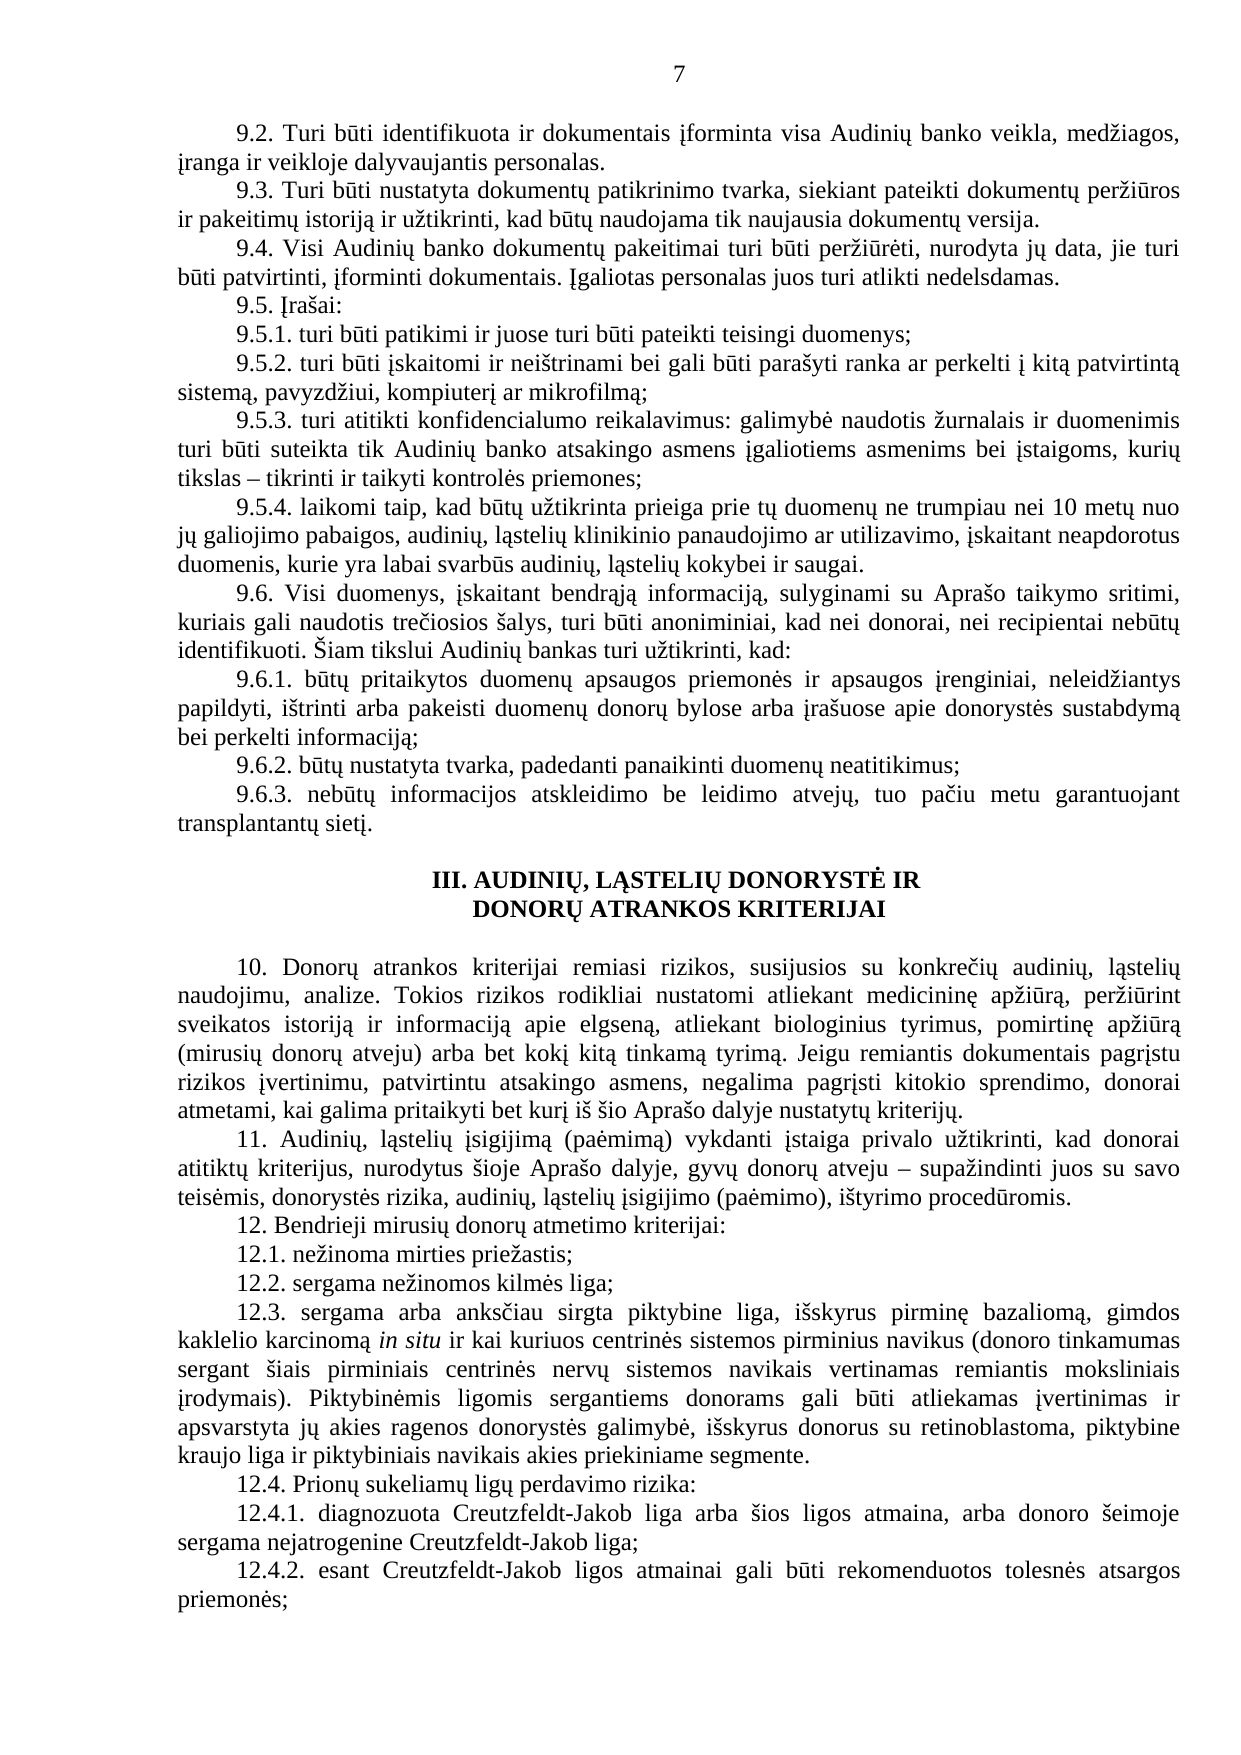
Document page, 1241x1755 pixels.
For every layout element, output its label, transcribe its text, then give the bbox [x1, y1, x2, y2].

text 9.6.3. nebūtų informacijos atskleidimo be leidimo atvejų, tuo pačiu metu garantuojant transplantantų sietį. [177, 779, 1181, 837]
text 9.5.1. turi būti patikimi ir juose turi būti pateikti teisingi duomenys; [177, 319, 1181, 348]
text 9.5.4. laikomi taip, kad būtų užtikrinta prieiga prie tų duomenų ne trumpiau nei 10 metų nuo jų galiojimo pabaigos, audinių, ląstelių klinikinio panaudojimo ar utilizavimo, įskaitant neapdorotus duomenis, kurie yra labai svarbūs audinių, ląstelių kokybei ir saugai. [177, 492, 1181, 578]
text III. AUDINIŲ, LĄSTELIŲ DONORYSTĖ IR DONORŲ ATRANKOS KRITERIJAI [177, 866, 1181, 923]
text 9.4. Visi Audinių banko dokumentų pakeitimai turi būti peržiūrėti, nurodyta jų data, jie turi būti patvirtinti, įforminti dokumentais. Įgaliotas personalas juos turi atlikti nedelsdamas. [177, 233, 1181, 291]
text 9.6.2. būtų nustatyta tvarka, padedanti panaikinti duomenų neatitikimus; [177, 751, 1181, 779]
text 10. Donorų atrankos kriterijai remiasi rizikos, susijusios su konkrečių audinių, ląstelių naudojimu, analize. Tokios rizikos rodikliai nustatomi atliekant medicininę apžiūrą, peržiūrint sveikatos istoriją ir informaciją apie elgseną, atliekant biologinius tyrimus, pomirtinę apžiūrą (mirusių donorų atveju) arba bet kokį kitą tinkamą tyrimą. Jeigu remiantis dokumentais pagrįstu rizikos įvertinimu, patvirtintu atsakingo asmens, negalima pagrįsti kitokio sprendimo, donorai atmetami, kai galima pritaikyti bet kurį iš šio Aprašo dalyje nustatytų kriterijų. [177, 952, 1181, 1124]
text 12.4. Prionų sukeliamų ligų perdavimo rizika: [177, 1469, 1181, 1498]
text 9.6. Visi duomenys, įskaitant bendrąją informaciją, sulyginami su Aprašo taikymo sritimi, kuriais gali naudotis trečiosios šalys, turi būti anoniminiai, kad nei donorai, nei recipientai nebūtų identifikuoti. Šiam tikslui Audinių bankas turi užtikrinti, kad: [177, 578, 1181, 664]
text 12.3. sergama arba anksčiau sirgta piktybine liga, išskyrus pirminę bazaliomą, gimdos kaklelio karcinomą in situ ir kai kuriuos centrinės sistemos pirminius navikus (donoro tinkamumas sergant šiais pirminiais centrinės nervų sistemos navikais vertinamas remiantis moksliniais įrodymais). Piktybinėmis ligomis sergantiems donorams gali būti atliekamas įvertinimas ir apsvarstyta jų akies ragenos donorystės galimybė, išskyrus donorus su retinoblastoma, piktybine kraujo liga ir piktybiniais navikais akies priekiniame segmente. [177, 1297, 1181, 1469]
text 12. Bendrieji mirusių donorų atmetimo kriterijai: [177, 1211, 1181, 1239]
text 9.5. Įrašai: [177, 291, 1181, 319]
text 12.4.2. esant Creutzfeldt-Jakob ligos atmainai gali būti rekomenduotos tolesnės atsargos priemonės; [177, 1556, 1181, 1613]
text 9.5.2. turi būti įskaitomi ir neištrinami bei gali būti parašyti ranka ar perkelti į kitą patvirtintą sistemą, pavyzdžiui, kompiuterį ar mikrofilmą; [177, 348, 1181, 406]
text 12.4.1. diagnozuota Creutzfeldt-Jakob liga arba šios ligos atmaina, arba donoro šeimoje sergama nejatrogenine Creutzfeldt-Jakob liga; [177, 1498, 1181, 1556]
text 11. Audinių, ląstelių įsigijimą (paėmimą) vykdanti įstaiga privalo užtikrinti, kad donorai atitiktų kriterijus, nurodytus šioje Aprašo dalyje, gyvų donorų atveju – supažindinti juos su savo teisėmis, donorystės rizika, audinių, ląstelių įsigijimo (paėmimo), ištyrimo procedūromis. [177, 1124, 1181, 1211]
text 9.5.3. turi atitikti konfidencialumo reikalavimus: galimybė naudotis žurnalais ir duomenimis turi būti suteikta tik Audinių banko atsakingo asmens įgaliotiems asmenims bei įstaigoms, kurių tikslas – tikrinti ir taikyti kontrolės priemones; [177, 406, 1181, 492]
text 9.2. Turi būti identifikuota ir dokumentais įforminta visa Audinių banko veikla, medžiagos, įranga ir veikloje dalyvaujantis personalas. [177, 118, 1181, 176]
text 12.2. sergama nežinomos kilmės liga; [177, 1268, 1181, 1297]
text 12.1. nežinoma mirties priežastis; [177, 1239, 1181, 1268]
text 9.6.1. būtų pritaikytos duomenų apsaugos priemonės ir apsaugos įrenginiai, neleidžiantys papildyti, ištrinti arba pakeisti duomenų donorų bylose arba įrašuose apie donorystės sustabdymą bei perkelti informaciją; [177, 664, 1181, 751]
text 9.3. Turi būti nustatyta dokumentų patikrinimo tvarka, siekiant pateikti dokumentų peržiūros ir pakeitimų istoriją ir užtikrinti, kad būtų naudojama tik naujausia dokumentų versija. [177, 176, 1181, 233]
